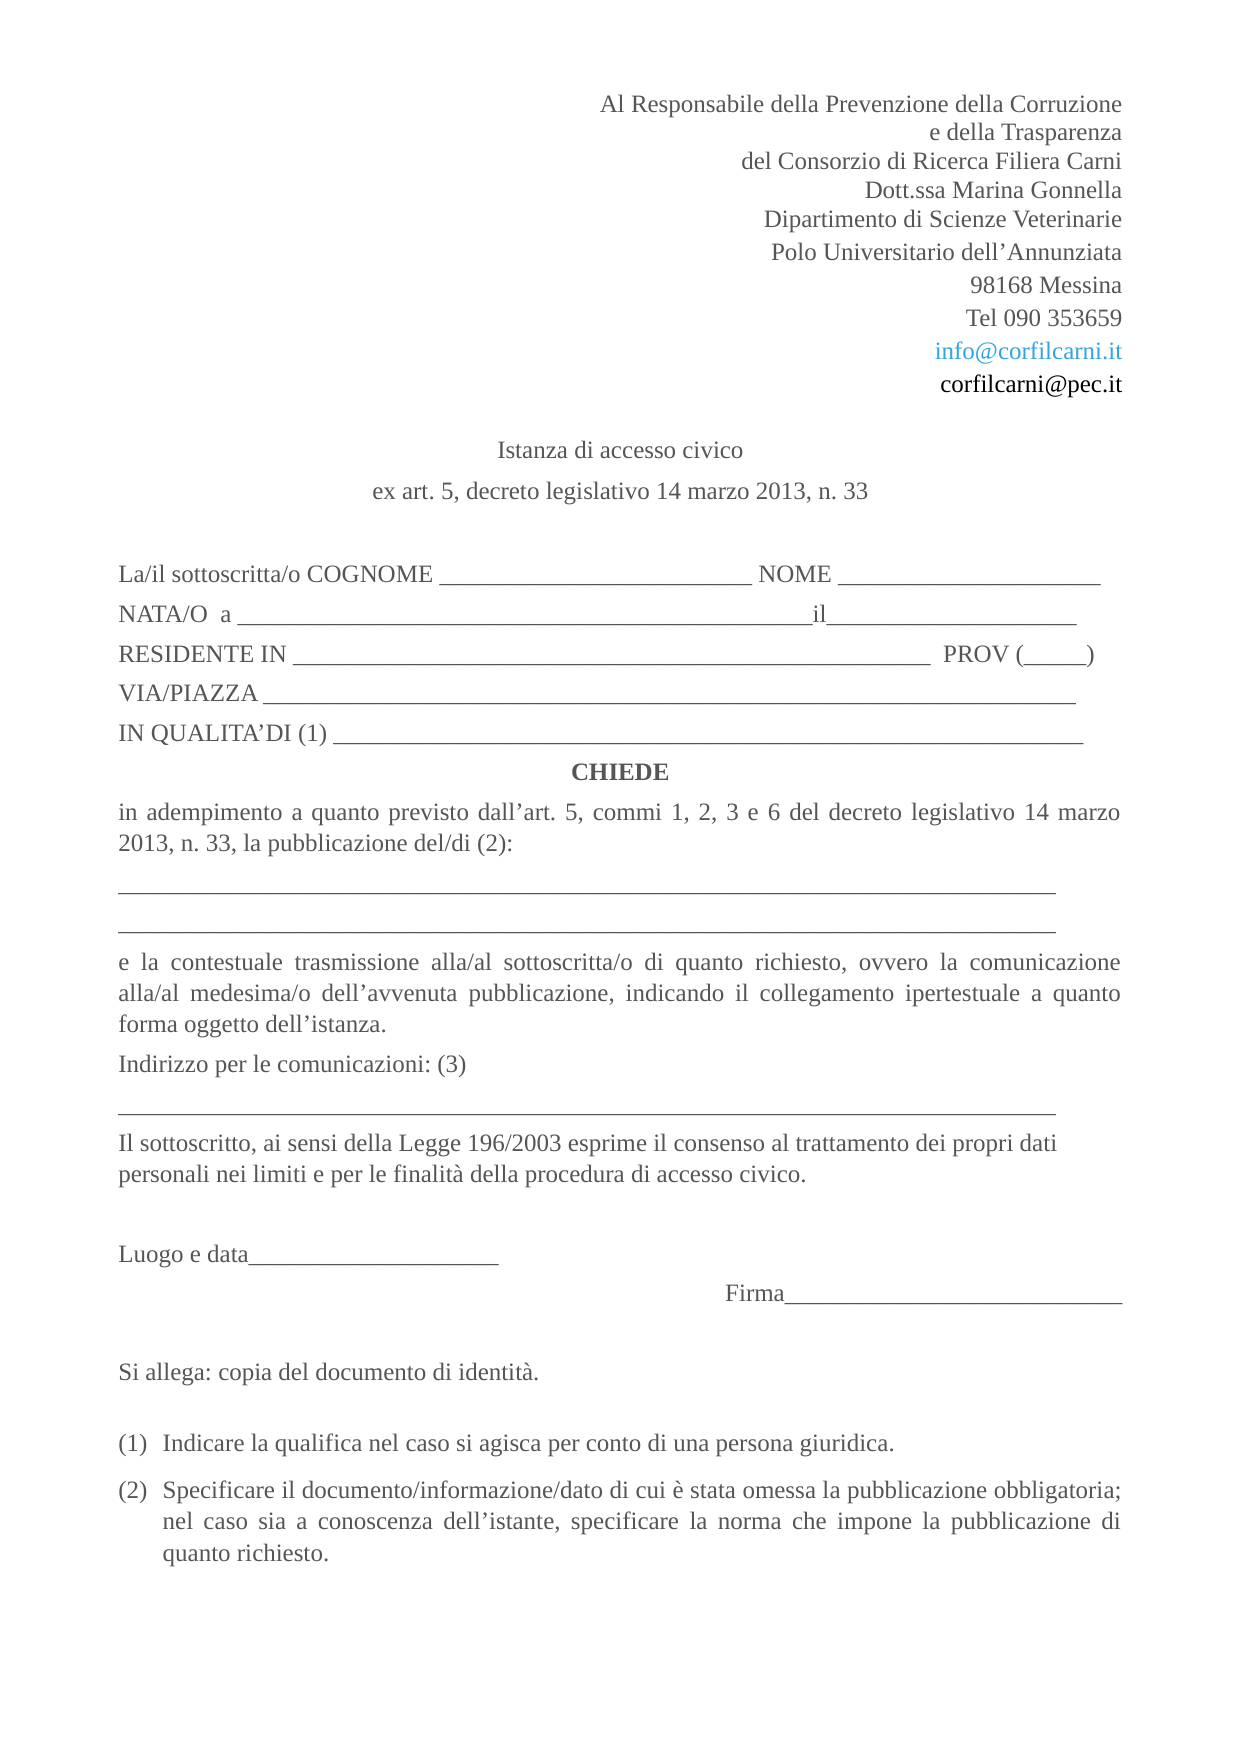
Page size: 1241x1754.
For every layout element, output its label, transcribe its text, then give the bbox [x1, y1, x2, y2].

text CHIEDE [118, 755, 1122, 786]
text (1) Indicare la qualifica nel caso si agisca per conto di una persona giuridica. [118, 1426, 1122, 1457]
text Dott.ssa Marina Gonnella [591, 175, 1122, 204]
text ___________________________________________________________________________ [118, 1086, 1122, 1117]
text Si allega: copia del documento di identità. [118, 1355, 1122, 1386]
text Al Responsabile della Prevenzione della Corruzione e della Trasparenza [591, 89, 1122, 146]
text ___________________________________________________________________________ [118, 865, 1122, 897]
text RESIDENTE IN ___________________________________________________ PROV (_____) [118, 636, 1122, 667]
text 98168 Messina [561, 270, 1122, 298]
text e la contestuale trasmissione alla/al sottoscritta/o di quanto richiesto, ovvero la comunicazione alla/al medesima/o dell’avvenuta pubblicazione, indicando il collegamento ipertestuale a quanto forma oggetto dell’istanza. [118, 944, 1122, 1038]
text del Consorzio di Ricerca Filiera Carni [591, 146, 1122, 175]
text Firma___________________________ [118, 1276, 1122, 1307]
text Indirizzo per le comunicazioni: (3) [118, 1047, 1122, 1078]
text IN QUALITA’DI (1) ____________________________________________________________ [118, 715, 1122, 747]
text (2) Specificare il documento/informazione/dato di cui è stata omessa la pubblicazione obbligatoria; nel caso sia a conoscenza dell’istante, specificare la norma che impone la pubblicazione di quanto richiesto. [118, 1473, 1122, 1566]
text ex art. 5, decreto legislativo 14 marzo 2013, n. 33 [118, 476, 1122, 505]
text info@corfilcarni.it [118, 336, 1122, 364]
text NATA/O a ______________________________________________il____________________ [118, 597, 1122, 628]
text La/il sottoscritta/o COGNOME _________________________ NOME _____________________ [118, 557, 1122, 588]
text ___________________________________________________________________________ [118, 905, 1122, 936]
text in adempimento a quanto previsto dall’art. 5, commi 1, 2, 3 e 6 del decreto legislativo 14 marzo 2013, n. 33, la pubblicazione del/di (2): [118, 794, 1122, 857]
text Il sottoscritto, ai sensi della Legge 196/2003 esprime il consenso al trattamento dei propri dati personali nei limiti e per le finalità della procedura di accesso civico. [118, 1126, 1122, 1188]
text VIA/PIAZZA _________________________________________________________________ [118, 676, 1122, 707]
text Tel 090 353659 [561, 303, 1122, 331]
text Istanza di accesso civico [118, 435, 1122, 463]
text Polo Universitario dell’Annunziata [118, 237, 1122, 265]
text Dipartimento di Scienze Veterinarie [517, 204, 1122, 232]
text Luogo e data____________________ [118, 1236, 1122, 1267]
text corfilcarni@pec.it [118, 369, 1122, 397]
